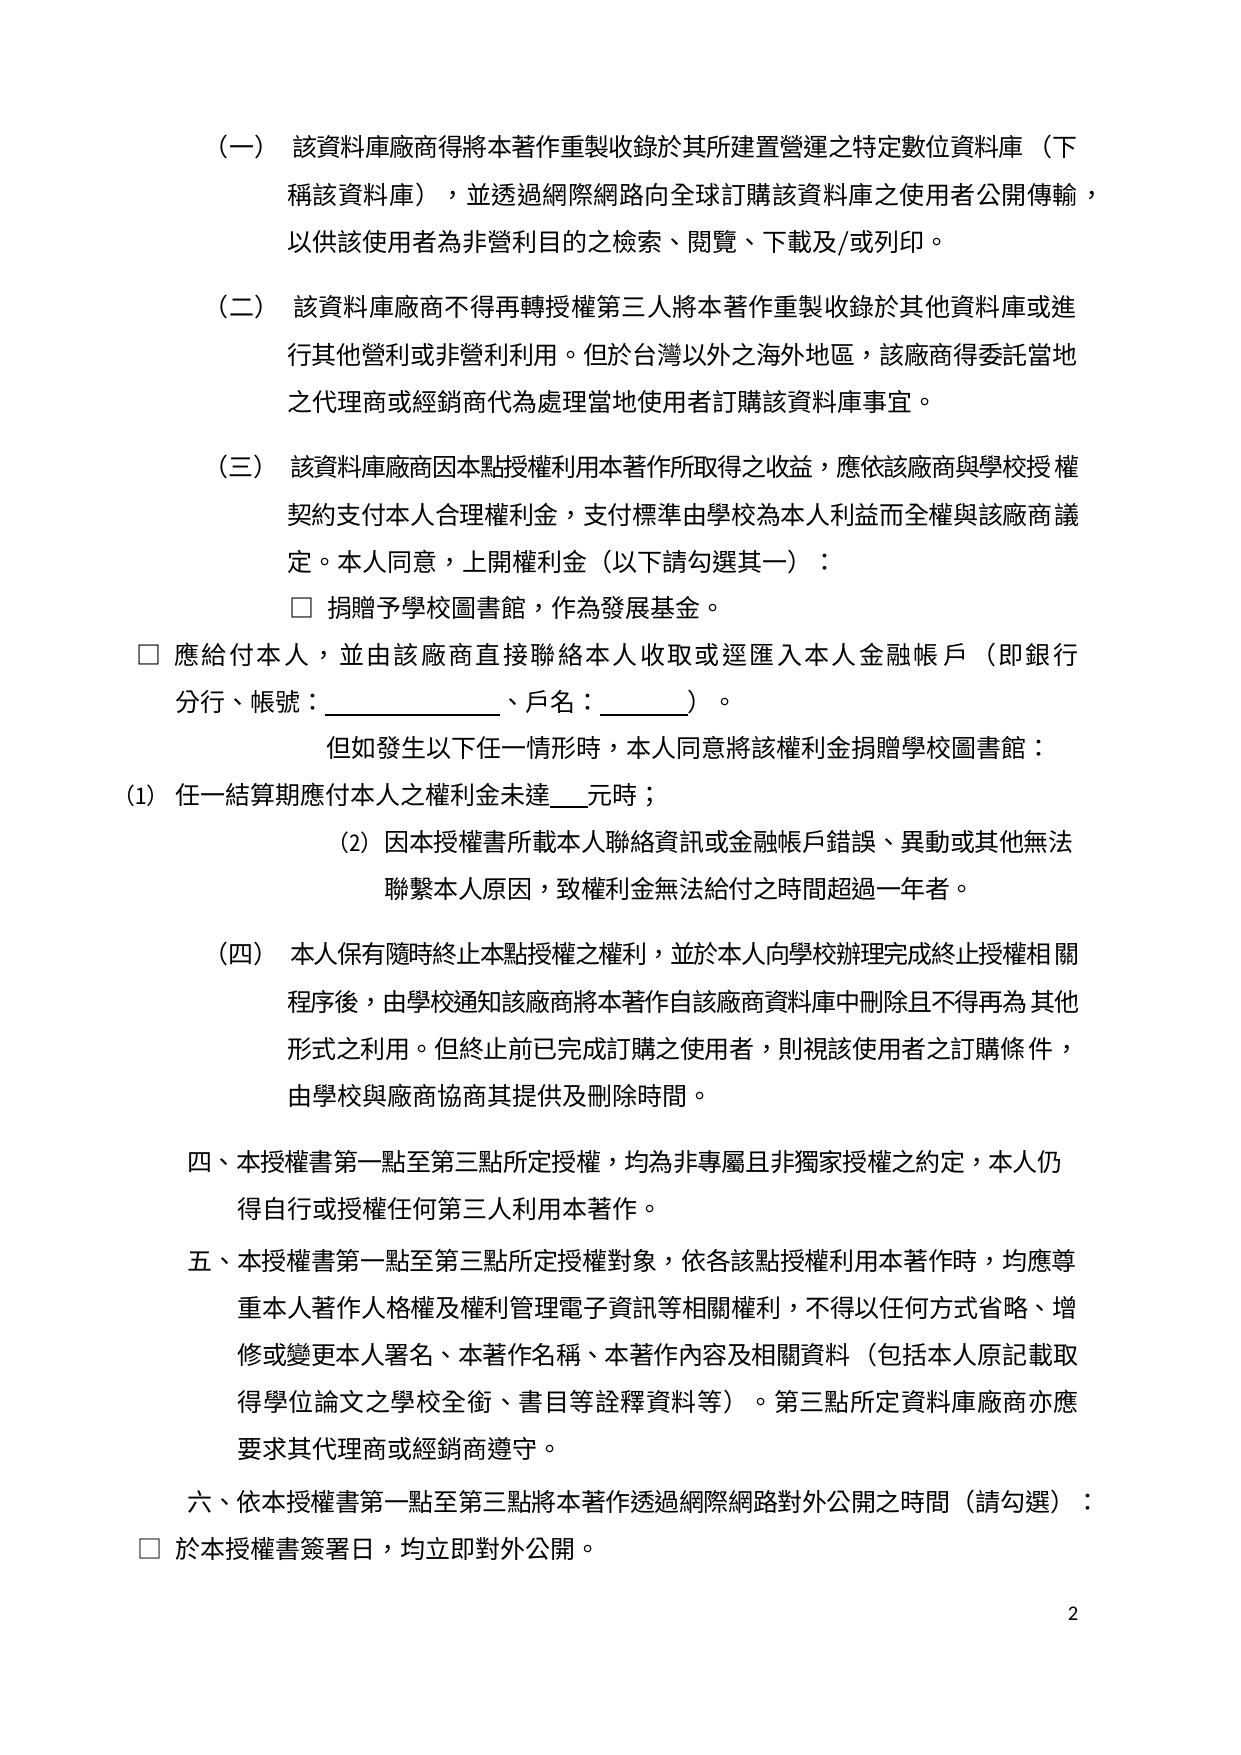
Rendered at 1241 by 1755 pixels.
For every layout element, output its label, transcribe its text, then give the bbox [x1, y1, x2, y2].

list 任一結算期應付本人之權利金未達 元時； [112, 775, 1097, 811]
text 五、本授權書第一點至第三點所定授權對象，依各該點授權利用本著作時，均應尊重本人著作人格權及權利管理電子資訊等相關權利，不得以任何方式省略、增修或變更本人署名、本著作名稱、本著作內容及相關資料（包括本人原記載取得學位論文之學校全銜、書目等詮釋資料等）。第三點所定資料庫廠商亦應要求其代理商或經銷商遵守。 [187, 1242, 1079, 1466]
text （一） 該資料庫廠商得將本著作重製收錄於其所建置營運之特定數位資料庫（下稱該資料庫），並透過網際網路向全球訂購該資料庫之使用者公開傳輸，以供該使用者為非營利目的之檢索、閱覽、下載及/或列印。 [203, 128, 1079, 259]
list 於本授權書簽署日，均立即對外公開。 [137, 1530, 1097, 1566]
text 六、依本授權書第一點至第三點將本著作透過網際網路對外公開之時間（請勾選）： [187, 1483, 1097, 1519]
text （四） 本人保有隨時終止本點授權之權利，並於本人向學校辦理完成終止授權相關程序後，由學校通知該廠商將本著作自該廠商資料庫中刪除且不得再為其他形式之利用。但終止前已完成訂購之使用者，則視該使用者之訂購條件，由學校與廠商協商其提供及刪除時間。 [203, 935, 1079, 1112]
list 因本授權書所載本人聯絡資訊或金融帳戶錯誤、異動或其他無法聯繫本人原因，致權利金無法給付之時間超過一年者。 [326, 822, 1078, 906]
text 但如發生以下任一情形時，本人同意將該權利金捐贈學校圖書館： [326, 730, 1097, 764]
list 應給付本人，並由該廠商直接聯絡本人收取或逕匯入本人金融帳戶（即銀行 分行、帳號： 、戶名： ）。 [136, 635, 1078, 719]
text （三） 該資料庫廠商因本點授權利用本著作所取得之收益，應依該廠商與學校授權契約支付本人合理權利金，支付標準由學校為本人利益而全權與該廠商議定。本人同意，上開權利金（以下請勾選其一）： [203, 448, 1079, 579]
text （二） 該資料庫廠商不得再轉授權第三人將本著作重製收錄於其他資料庫或進行其他營利或非營利利用。但於台灣以外之海外地區，該廠商得委託當地之代理商或經銷商代為處理當地使用者訂購該資料庫事宜。 [203, 288, 1079, 419]
list 捐贈予學校圖書館，作為發展基金。 [289, 590, 1097, 624]
text 四、本授權書第一點至第三點所定授權，均為非專屬且非獨家授權之約定，本人仍得自行或授權任何第三人利用本著作。 [187, 1142, 1078, 1226]
